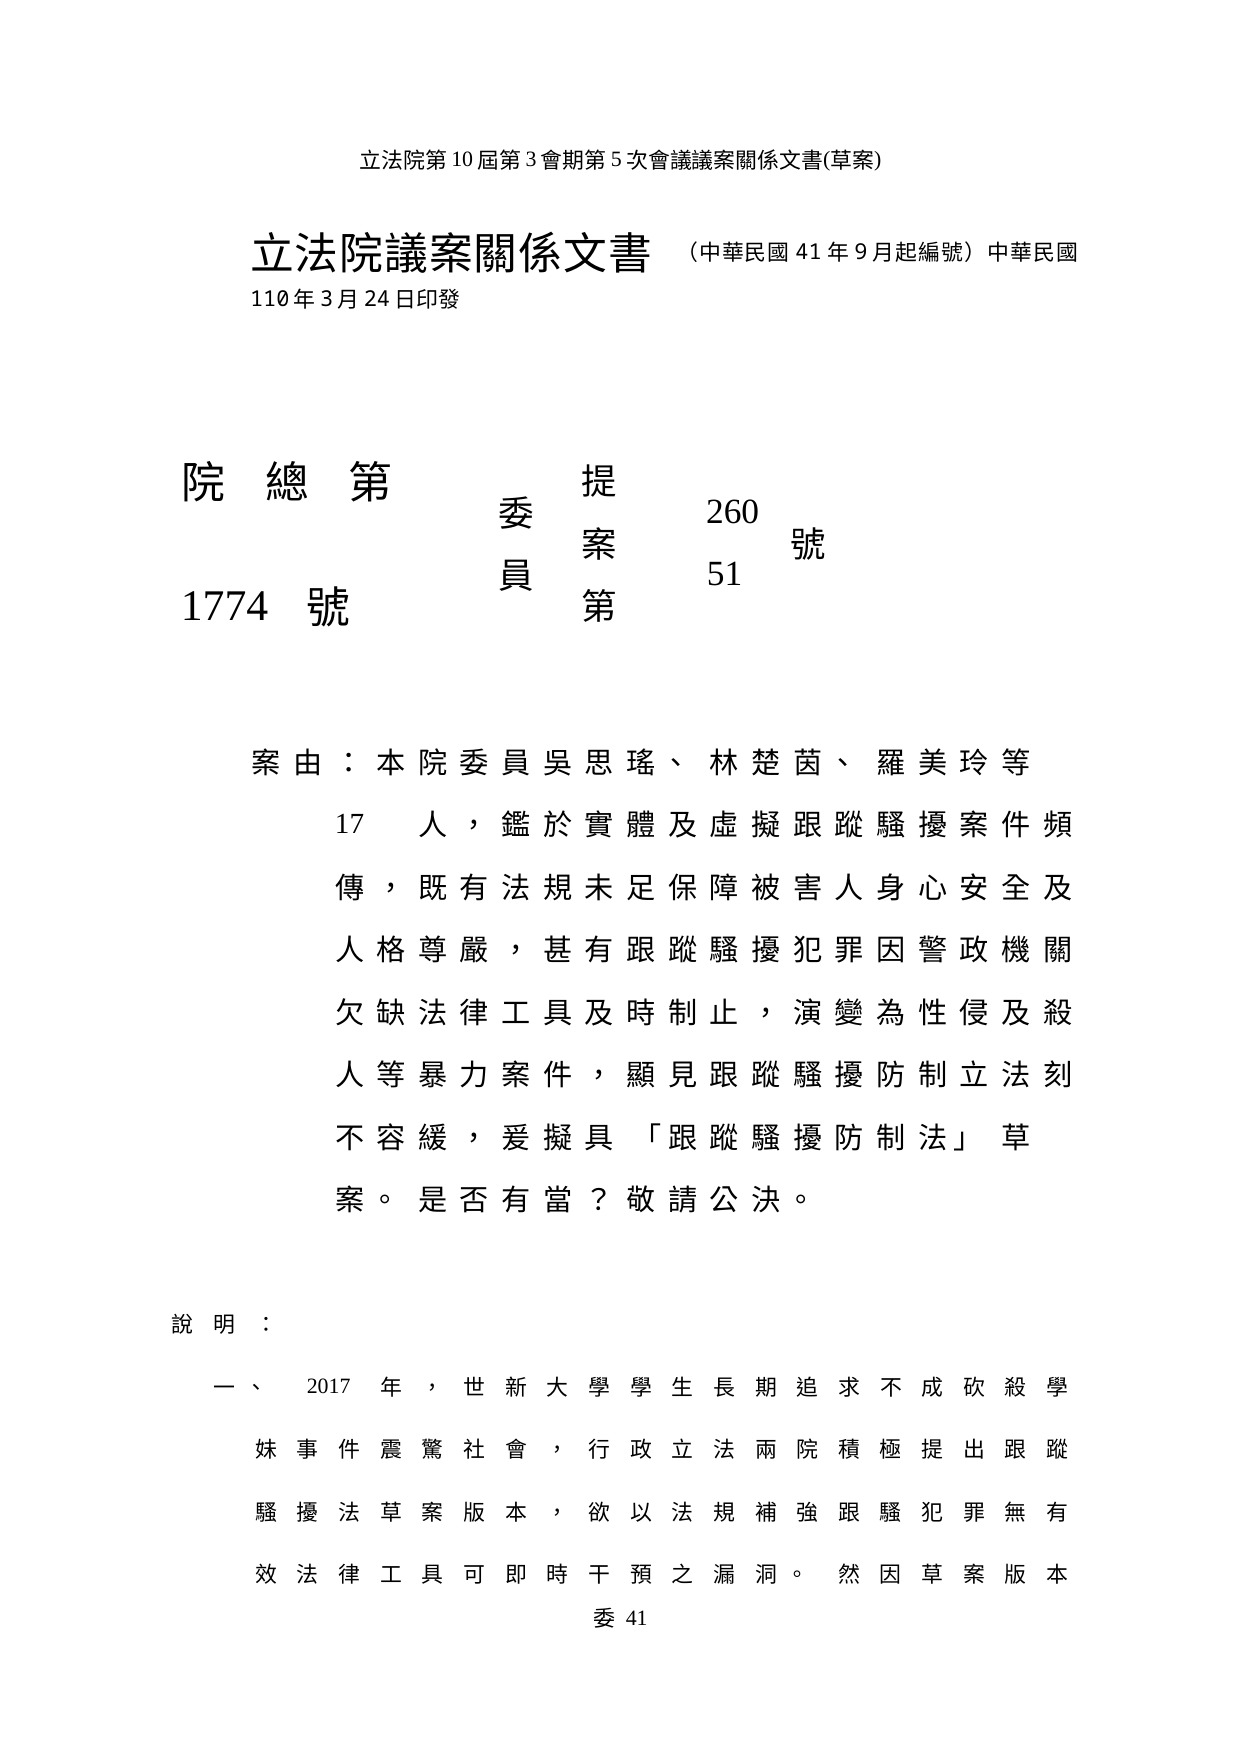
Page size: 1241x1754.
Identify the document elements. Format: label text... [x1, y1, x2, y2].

table_header 26051 [661, 406, 773, 656]
text 一、2017年，世新大學學生長期追求不成砍殺學妹事件震驚社會，行政立法兩院積極提出跟蹤騷擾法草案版本，欲以法規補強跟騷犯罪無有效法律工具可即時干預之漏洞。然因草案版本 [184, 1344, 1078, 1594]
table_header 號 [773, 406, 810, 656]
text 案由：本院委員吳思瑤、林楚茵、羅美玲等17人，鑑於實體及虛擬跟蹤騷擾案件頻傳，既有法規未足保障被害人身心安全及人格尊嚴，甚有跟蹤騷擾犯罪因警政機關欠缺法律工具及時制止，演變為性侵及殺人等暴力案件，顯見跟蹤騷擾防制立法刻不容緩，爰擬具「跟蹤騷擾防制法」草案。是否有當？敬請公決。 [217, 719, 1078, 1219]
table_header [810, 542, 815, 656]
text 說明： [162, 1281, 1078, 1344]
table_header [810, 406, 815, 534]
text 立法院議案關係文書 （中華民國41年9月起編號）中華民國110年3月24日印發 [250, 219, 1078, 314]
table_header 院總第1774號 [162, 406, 441, 656]
table_header 委員 [441, 406, 556, 656]
table_header 提案第 [556, 406, 661, 656]
table_header [815, 406, 829, 656]
